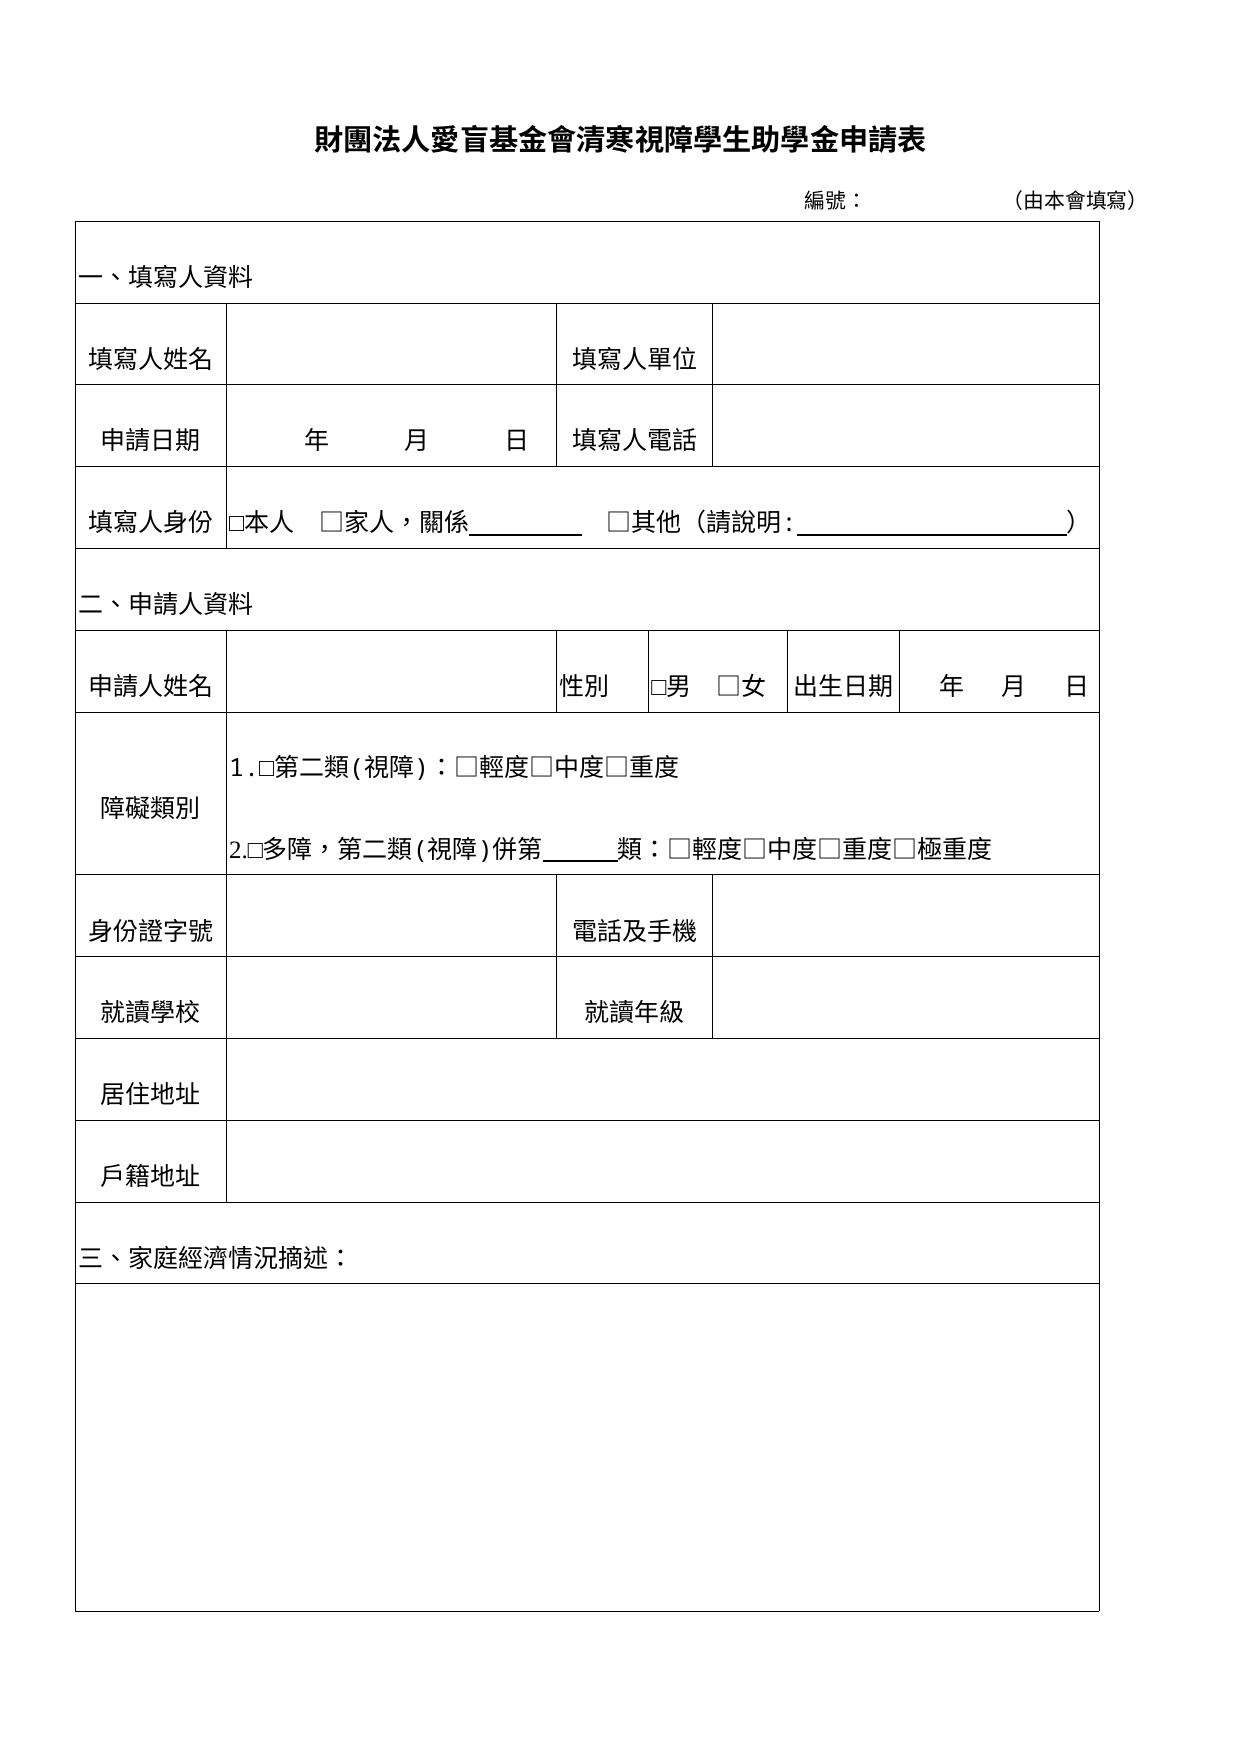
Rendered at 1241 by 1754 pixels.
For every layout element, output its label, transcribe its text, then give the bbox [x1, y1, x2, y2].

table_cell [1100, 1201, 1106, 1283]
table_cell [227, 957, 556, 1038]
table_cell 二、申請人資料 [76, 549, 1099, 629]
table_cell 填寫人電話 [557, 385, 712, 466]
table_cell 三、家庭經濟情況摘述： [76, 1203, 1099, 1283]
table_cell □第二類(視障)：□輕度□中度□重度 □多障，第二類(視障)併第 類：□輕度□中度□重度□極重度 [227, 713, 1099, 874]
table_cell [1100, 956, 1106, 1038]
table_cell 出生日期 [788, 631, 899, 711]
table_cell 障礙類別 [76, 713, 226, 874]
table_cell [1100, 466, 1106, 548]
table_cell 填寫人姓名 [76, 304, 226, 384]
table_cell [1100, 874, 1106, 956]
table_cell 填寫人單位 [557, 304, 712, 384]
table_cell □本人 □家人，關係 □其他（請說明: ） [227, 467, 1099, 548]
table_cell [76, 1284, 1099, 1611]
table_cell 居住地址 [76, 1039, 226, 1120]
table_cell 電話及手機 [557, 875, 712, 956]
text 財團法人愛盲基金會清寒視障學生助學金申請表 編號： （由本會填寫） [75, 96, 1165, 221]
table_cell [1100, 1120, 1106, 1201]
table_header [1100, 221, 1106, 302]
table_cell [713, 957, 1099, 1038]
table_cell □男 □女 [649, 631, 787, 711]
table_cell 填寫人身份 [76, 467, 226, 548]
table_cell [1100, 384, 1106, 466]
table_cell [227, 875, 556, 956]
table_cell 申請日期 [76, 385, 226, 466]
table_cell 身份證字號 [76, 875, 226, 956]
table_cell [227, 1039, 1099, 1120]
table_header 一、填寫人資料 [76, 222, 1099, 302]
table_cell [227, 304, 556, 384]
table_cell 戶籍地址 [76, 1121, 226, 1201]
table_cell [1100, 548, 1106, 629]
table_cell 年 月 日 [900, 631, 1099, 711]
table_cell [1100, 1283, 1106, 1611]
table_cell [713, 385, 1099, 466]
table_cell 性別 [557, 631, 648, 711]
table_cell [713, 875, 1099, 956]
table_cell 就讀年級 [557, 957, 712, 1038]
table_cell [1100, 711, 1106, 874]
table_cell 就讀學校 [76, 957, 226, 1038]
table_cell [1100, 630, 1106, 711]
table_cell [1100, 1038, 1106, 1120]
table_cell [1100, 303, 1106, 384]
table_cell 申請人姓名 [76, 631, 226, 711]
table_cell 年 月 日 [227, 385, 556, 466]
table_cell [227, 1121, 1099, 1201]
table_cell [227, 631, 556, 711]
table_cell [713, 304, 1099, 384]
